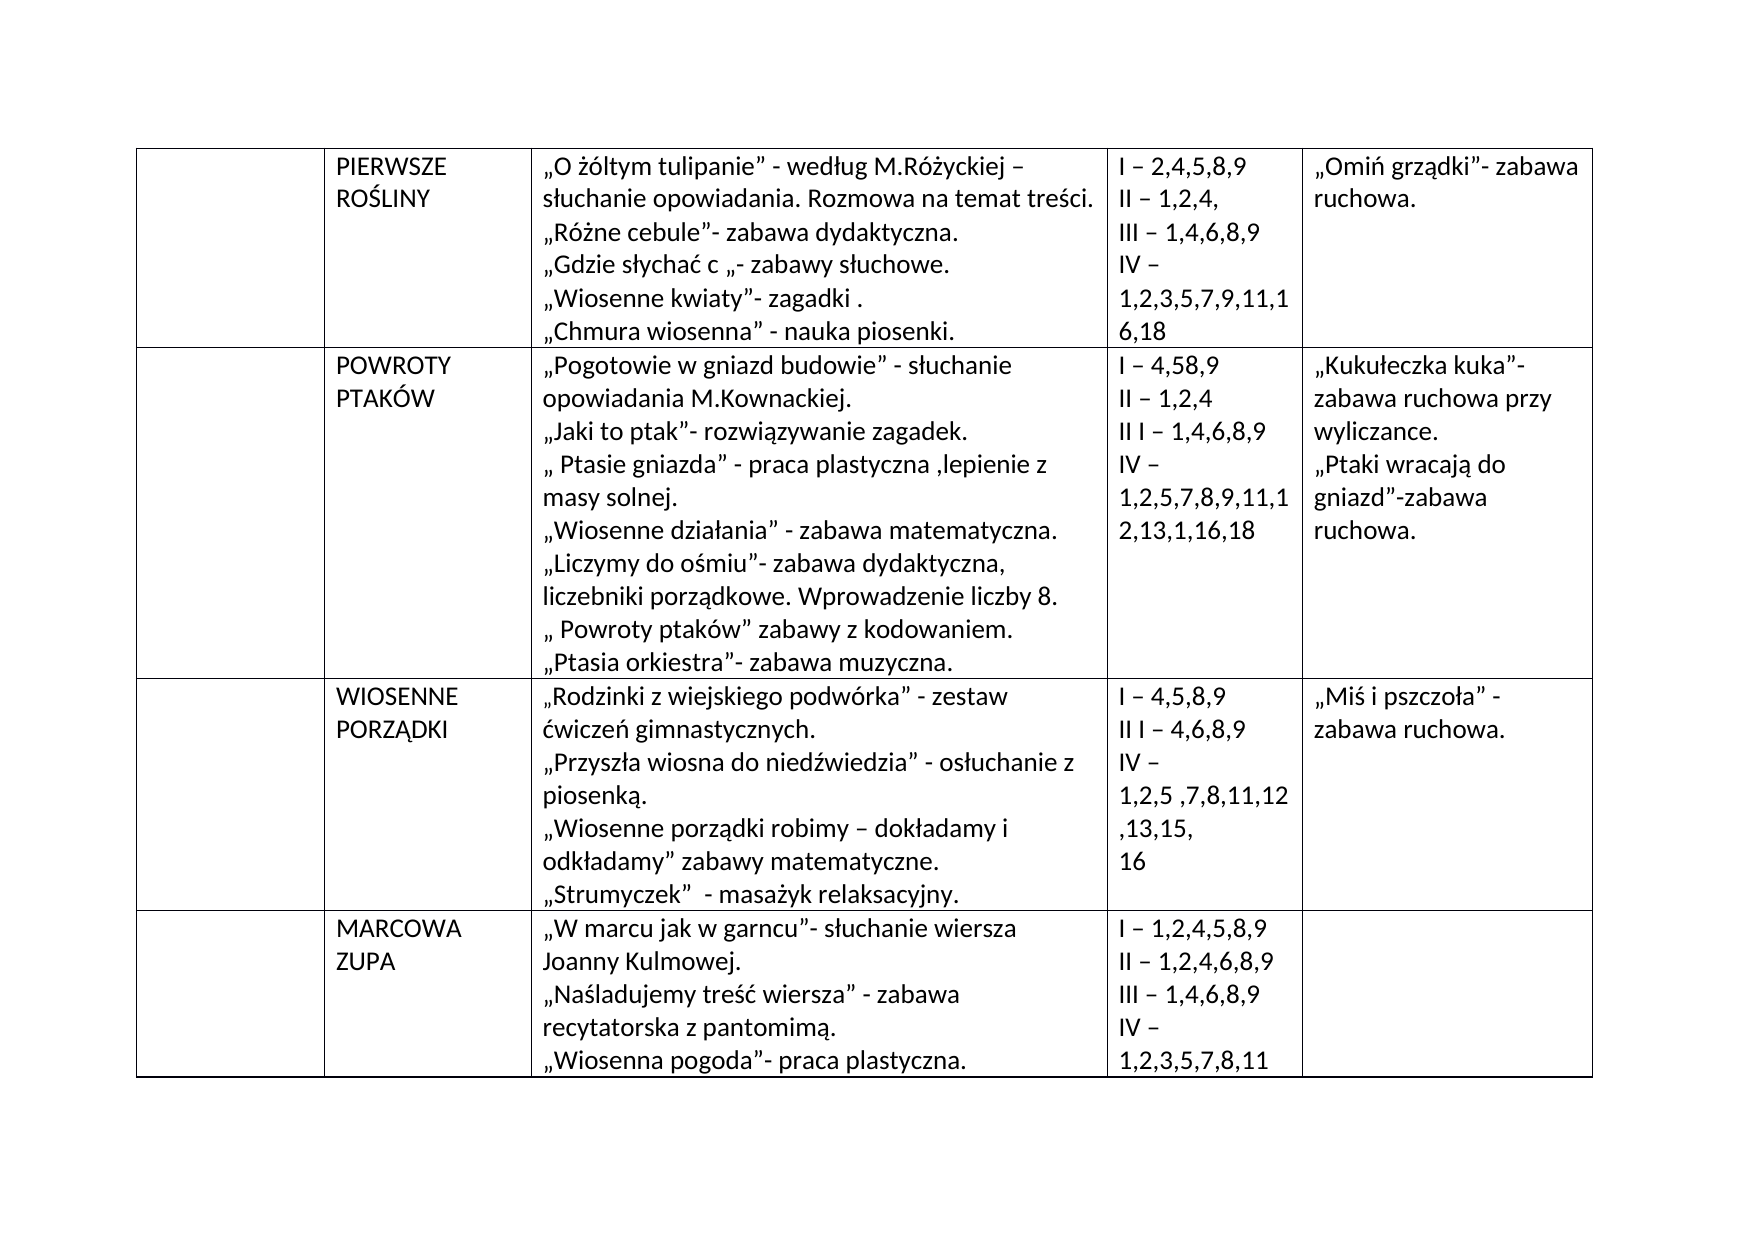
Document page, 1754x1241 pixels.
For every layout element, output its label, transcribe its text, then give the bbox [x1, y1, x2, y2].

table_cell I – 4,58,9 II – 1,2,4 II I – 1,4,6,8,9 IV – 1,2,5,7,8,9,11,12,13,1,16,18 [1108, 348, 1302, 678]
table_cell „O żóltym tulipanie” - według M.Różyckiej – słuchanie opowiadania. Rozmowa na temat treści. „Różne cebule”- zabawa dydaktyczna. „Gdzie słychać c „- zabawy słuchowe. „Wiosenne kwiaty”- zagadki . „Chmura wiosenna” - nauka piosenki. [532, 149, 1107, 347]
table_cell „Pogotowie w gniazd budowie” - słuchanie opowiadania M.Kownackiej. „Jaki to ptak”- rozwiązywanie zagadek. „ Ptasie gniazda” - praca plastyczna ,lepienie z masy solnej. „Wiosenne działania” - zabawa matematyczna. „Liczymy do ośmiu”- zabawa dydaktyczna, liczebniki porządkowe. Wprowadzenie liczby 8. „ Powroty ptaków” zabawy z kodowaniem. „Ptasia orkiestra”- zabawa muzyczna. [532, 348, 1107, 678]
table_cell [1303, 911, 1592, 1076]
table_cell I – 1,2,4,5,8,9 II – 1,2,4,6,8,9 III – 1,4,6,8,9 IV – 1,2,3,5,7,8,11 [1108, 911, 1302, 1076]
table_cell PIERWSZE ROŚLINY [325, 149, 531, 347]
table_cell „Rodzinki z wiejskiego podwórka” - zestaw ćwiczeń gimnastycznych. „Przyszła wiosna do niedźwiedzia” - osłuchanie z piosenką. „Wiosenne porządki robimy – dokładamy i odkładamy” zabawy matematyczne. „Strumyczek” - masażyk relaksacyjny. [532, 679, 1107, 910]
table_cell [137, 348, 324, 678]
table_cell „W marcu jak w garncu”- słuchanie wiersza Joanny Kulmowej. „Naśladujemy treść wiersza” - zabawa recytatorska z pantomimą. „Wiosenna pogoda”- praca plastyczna. [532, 911, 1107, 1076]
table_cell POWROTY PTAKÓW [325, 348, 531, 678]
table_cell „Omiń grządki”- zabawa ruchowa. [1303, 149, 1592, 347]
table_cell MARCOWA ZUPA [325, 911, 531, 1076]
table_cell [137, 679, 324, 910]
table_cell I – 2,4,5,8,9 II – 1,2,4, III – 1,4,6,8,9 IV – 1,2,3,5,7,9,11,16,18 [1108, 149, 1302, 347]
table_cell WIOSENNE PORZĄDKI [325, 679, 531, 910]
table_cell „Miś i pszczoła” - zabawa ruchowa. [1303, 679, 1592, 910]
table_cell I – 4,5,8,9 II I – 4,6,8,9 IV – 1,2,5 ,7,8,11,12,13,15, 16 [1108, 679, 1302, 910]
table_cell „Kukułeczka kuka”- zabawa ruchowa przy wyliczance. „Ptaki wracają do gniazd”-zabawa ruchowa. [1303, 348, 1592, 678]
table_cell [137, 911, 324, 1076]
table_cell [137, 149, 324, 347]
